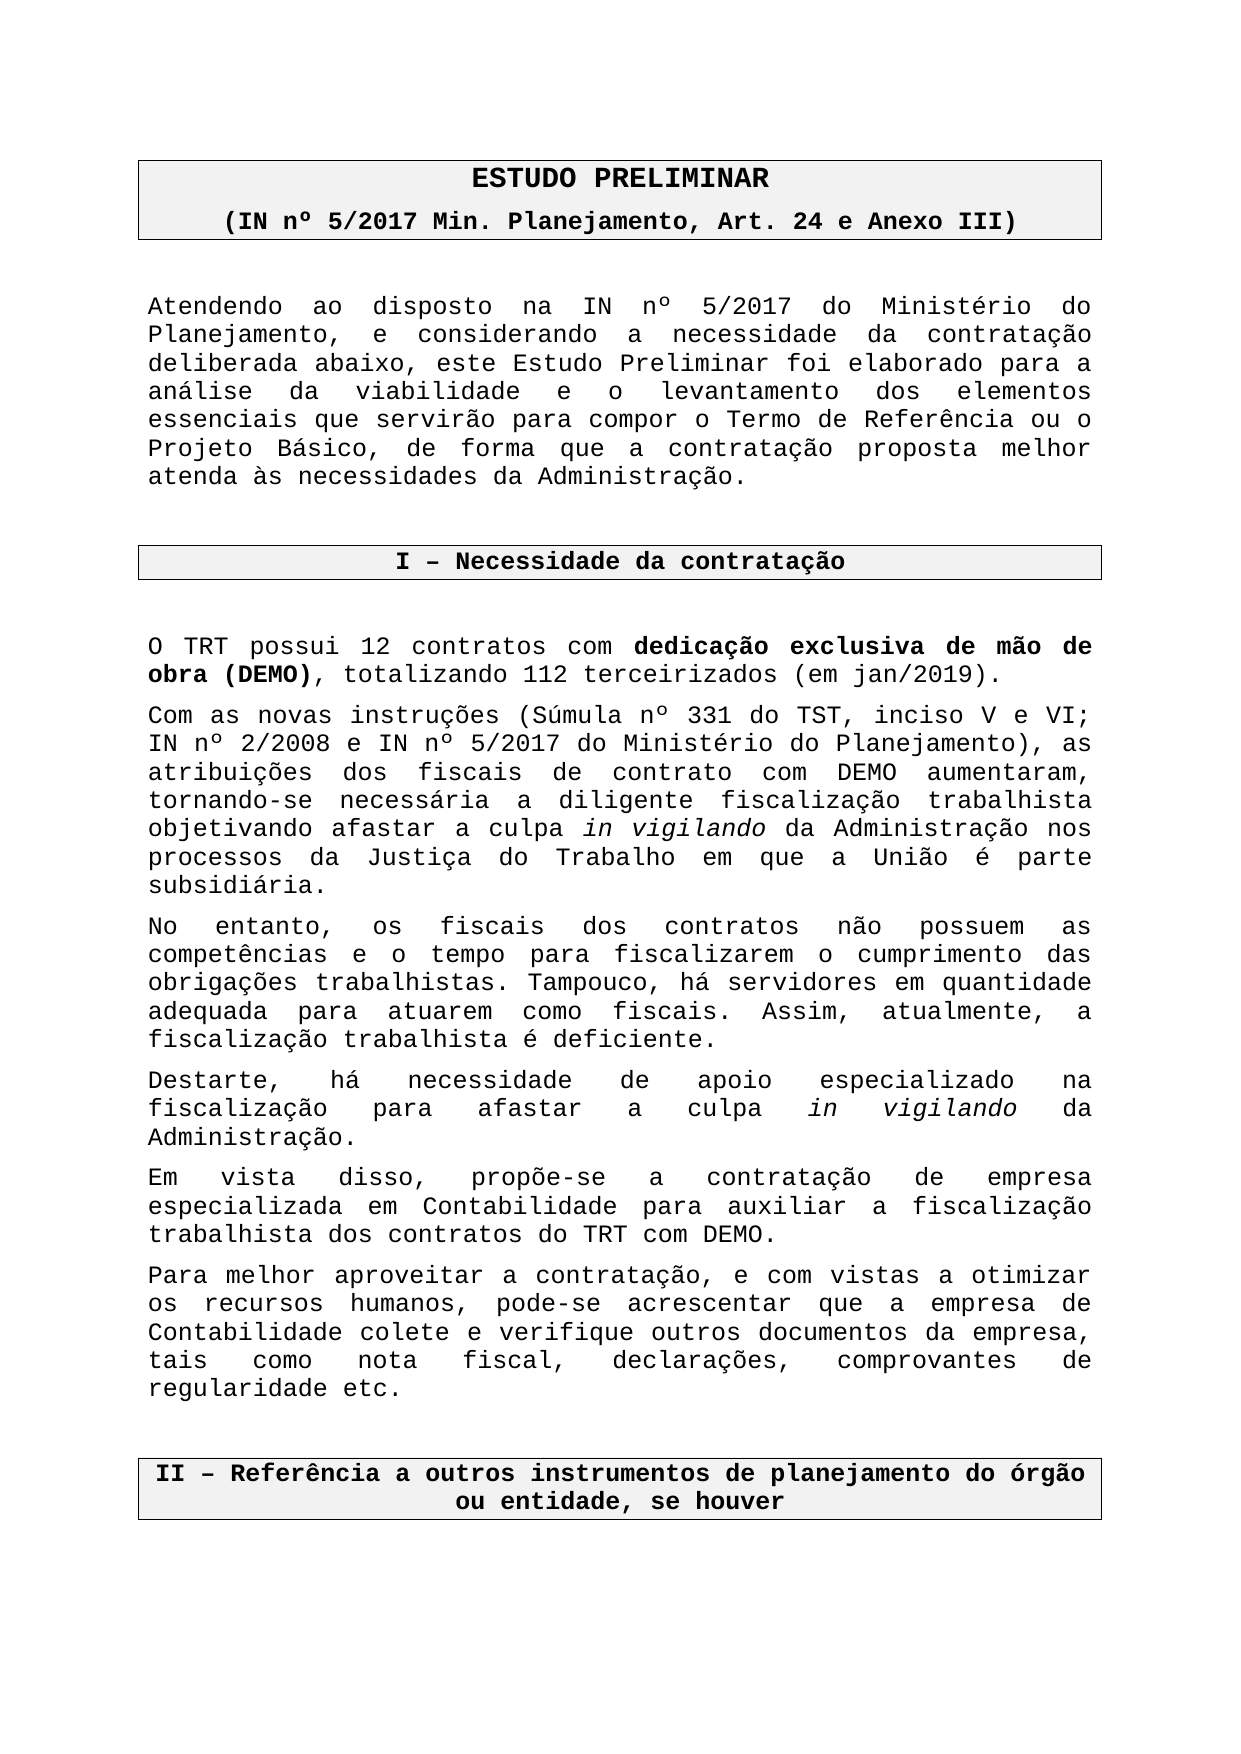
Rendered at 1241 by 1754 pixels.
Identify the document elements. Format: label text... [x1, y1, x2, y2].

text (IN nº 5/2017 Min. Planejamento, Art. 24 e Anexo III) [139, 206, 1101, 239]
text O TRT possui 12 contratos com dedicação exclusiva de mão de obra (DEMO), totalizando 112 terceirizados (em jan/2019). [148, 633, 1092, 690]
text ESTUDO PRELIMINAR [139, 161, 1101, 196]
text Destarte, há necessidade de apoio especializado na fiscalização para afastar a culpa in vigilando da Administração. [148, 1067, 1092, 1152]
text II – Referência a outros instrumentos de planejamento do órgão ou entidade, se houver [139, 1459, 1101, 1519]
text No entanto, os fiscais dos contratos não possuem as competências e o tempo para fiscalizarem o cumprimento das obrigações trabalhistas. Tampouco, há servidores em quantidade adequada para atuarem como fiscais. Assim, atualmente, a fiscalização trabalhista é deficiente. [148, 913, 1092, 1055]
text Atendendo ao disposto na IN nº 5/2017 do Ministério do Planejamento, e considerando a necessidade da contratação deliberada abaixo, este Estudo Preliminar foi elaborado para a análise da viabilidade e o levantamento dos elementos essenciais que servirão para compor o Termo de Referência ou o Projeto Básico, de forma que a contratação proposta melhor atenda às necessidades da Administração. [148, 294, 1092, 492]
text Para melhor aproveitar a contratação, e com vistas a otimizar os recursos humanos, pode-se acrescentar que a empresa de Contabilidade colete e verifique outros documentos da empresa, tais como nota fiscal, declarações, comprovantes de regularidade etc. [148, 1262, 1092, 1404]
text Em vista disso, propõe-se a contratação de empresa especializada em Contabilidade para auxiliar a fiscalização trabalhista dos contratos do TRT com DEMO. [148, 1165, 1092, 1250]
text I – Necessidade da contratação [139, 546, 1101, 579]
text Com as novas instruções (Súmula nº 331 do TST, inciso V e VI; IN nº 2/2008 e IN nº 5/2017 do Ministério do Planejamento), as atribuições dos fiscais de contrato com DEMO aumentaram, tornando-se necessária a diligente fiscalização trabalhista objetivando afastar a culpa in vigilando da Administração nos processos da Justiça do Trabalho em que a União é parte subsidiária. [148, 702, 1092, 901]
